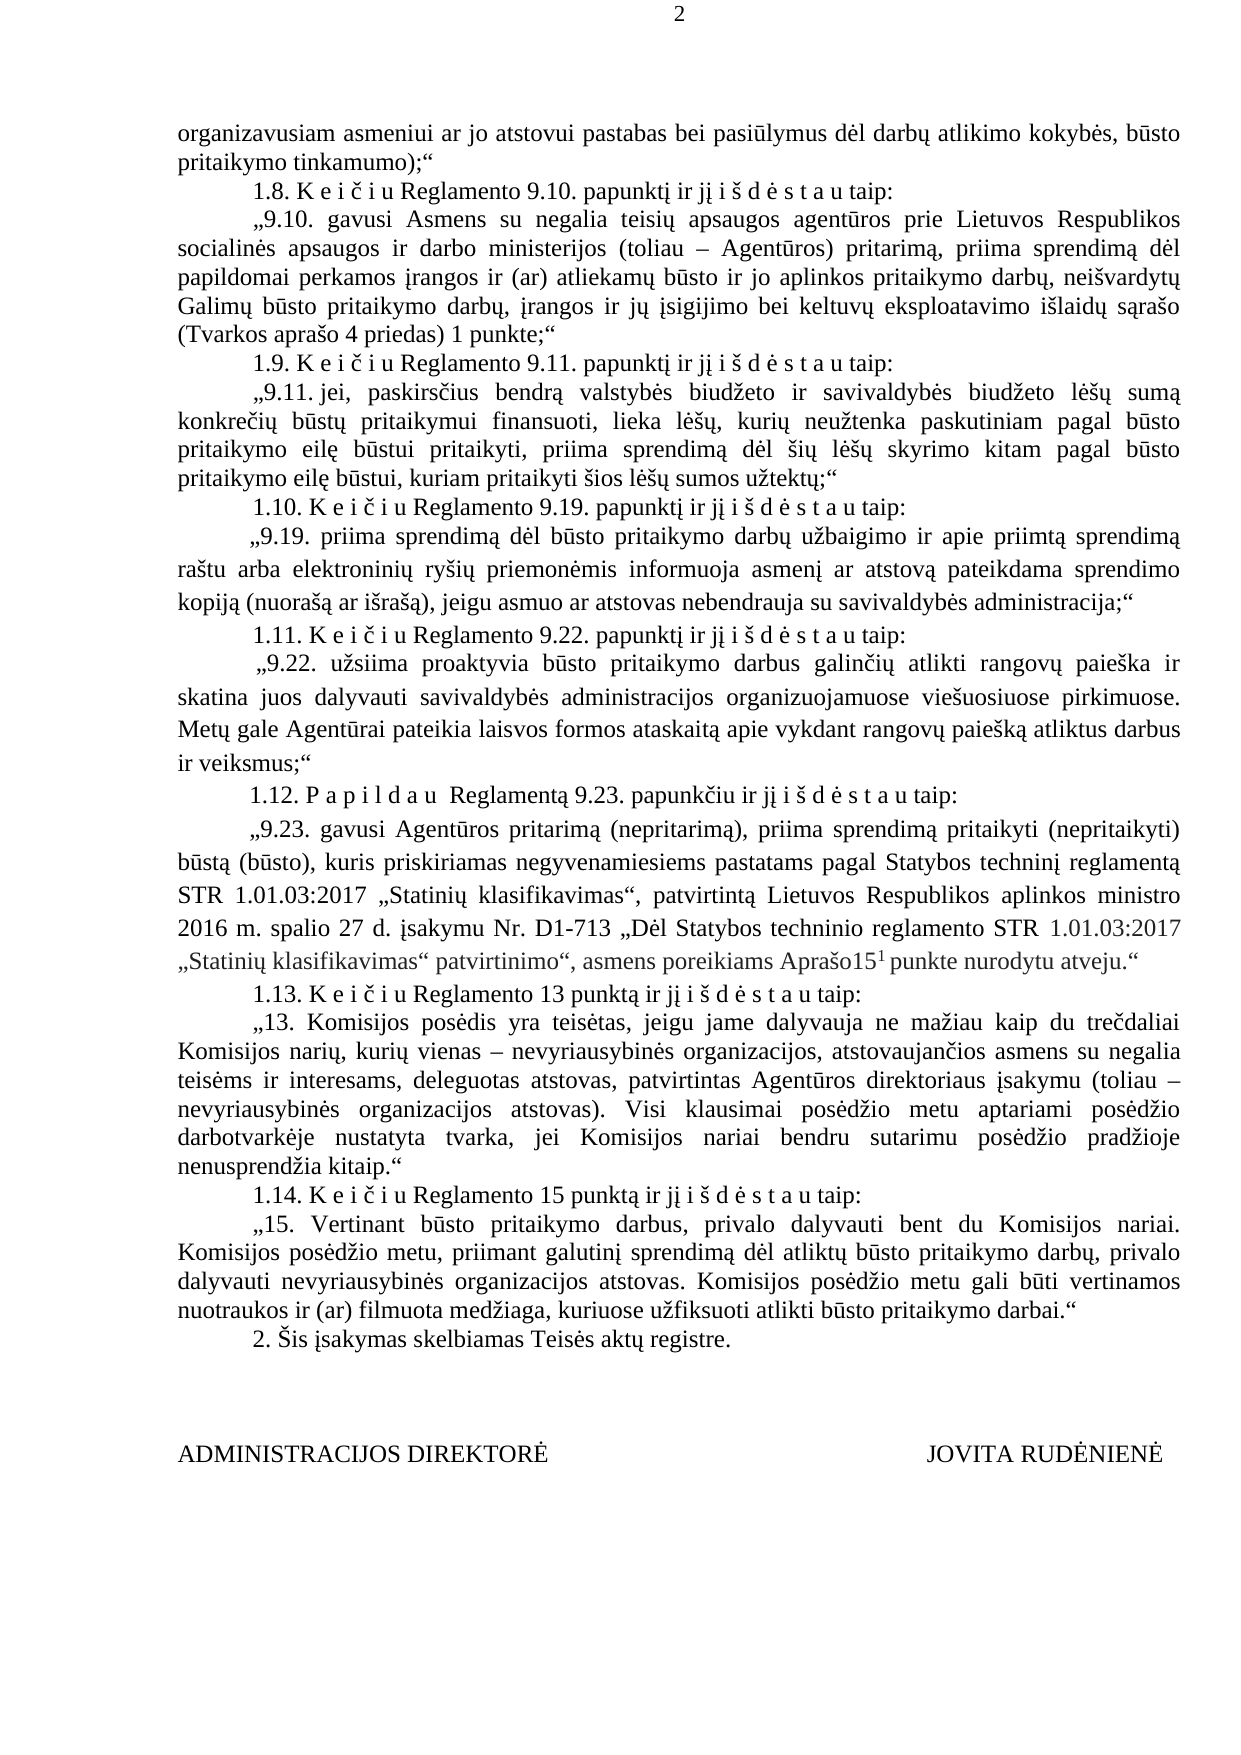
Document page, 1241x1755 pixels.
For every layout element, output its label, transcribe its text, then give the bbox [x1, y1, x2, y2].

text ADMINISTRACIJOS DIREKTORĖ JOVITA RUDĖNIENĖ [177, 1439, 1181, 1467]
text 1.11. K e i č i u Reglamento 9.22. papunktį ir jį i š d ė s t a u taip: [177, 620, 1181, 648]
text 1.9. K e i č i u Reglamento 9.11. papunktį ir jį i š d ė s t a u taip: [177, 348, 1181, 377]
text 1.13. K e i č i u Reglamento 13 punktą ir jį i š d ė s t a u taip: [177, 979, 1181, 1007]
text „15. Vertinant būsto pritaikymo darbus, privalo dalyvauti bent du Komisijos nariai. Komisijos posėdžio metu, priimant galutinį sprendimą dėl atliktų būsto pritaikymo darbų, privalo dalyvauti nevyriausybinės organizacijos atstovas. Komisijos posėdžio metu gali būti vertinamos nuotraukos ir (ar) filmuota medžiaga, kuriuose užfiksuoti atlikti būsto pritaikymo darbai.“ [177, 1209, 1181, 1324]
text „9.23. gavusi Agentūros pritarimą (nepritarimą), priima sprendimą pritaikyti (nepritaikyti) būstą (būsto), kuris priskiriamas negyvenamiesiems pastatams pagal Statybos techninį reglamentą STR 1.01.03:2017 „Statinių klasifikavimas“, patvirtintą Lietuvos Respublikos aplinkos ministro 2016 m. spalio 27 d. įsakymu Nr. D1-713 „Dėl Statybos techninio reglamento STR 1.01.03:2017 „Statinių klasifikavimas“ patvirtinimo“, asmens poreikiams Aprašo151 punkte nurodytu atveju.“ [177, 814, 1181, 974]
text 1.10. K e i č i u Reglamento 9.19. papunktį ir jį i š d ė s t a u taip: [177, 492, 1181, 521]
text 2. Šis įsakymas skelbiamas Teisės aktų registre. [177, 1324, 1181, 1352]
text 1.14. K e i č i u Reglamento 15 punktą ir jį i š d ė s t a u taip: [177, 1180, 1181, 1209]
text 1.8. K e i č i u Reglamento 9.10. papunktį ir jį i š d ė s t a u taip: [177, 176, 1181, 204]
text 1.12. P a p i l d a u Reglamentą 9.23. papunkčiu ir jį i š d ė s t a u taip: [177, 781, 1181, 809]
text „13. Komisijos posėdis yra teisėtas, jeigu jame dalyvauja ne mažiau kaip du trečdaliai Komisijos narių, kurių vienas – nevyriausybinės organizacijos, atstovaujančios asmens su negalia teisėms ir interesams, deleguotas atstovas, patvirtintas Agentūros direktoriaus įsakymu (toliau – nevyriausybinės organizacijos atstovas). Visi klausimai posėdžio metu aptariami posėdžio darbotvarkėje nustatyta tvarka, jei Komisijos nariai bendru sutarimu posėdžio pradžioje nenusprendžia kitaip.“ [177, 1007, 1181, 1180]
text „9.22. užsiima proaktyvia būsto pritaikymo darbus galinčių atlikti rangovų paieška ir skatina juos dalyvauti savivaldybės administracijos organizuojamuose viešuosiuose pirkimuose. Metų gale Agentūrai pateikia laisvos formos ataskaitą apie vykdant rangovų paiešką atliktus darbus ir veiksmus;“ [177, 648, 1181, 776]
text „9.19. priima sprendimą dėl būsto pritaikymo darbų užbaigimo ir apie priimtą sprendimą raštu arba elektroninių ryšių priemonėmis informuoja asmenį ar atstovą pateikdama sprendimo kopiją (nuorašą ar išrašą), jeigu asmuo ar atstovas nebendrauja su savivaldybės administracija;“ [177, 521, 1181, 616]
text organizavusiam asmeniui ar jo atstovui pastabas bei pasiūlymus dėl darbų atlikimo kokybės, būsto pritaikymo tinkamumo);“ [177, 118, 1181, 176]
text „9.10. gavusi Asmens su negalia teisių apsaugos agentūros prie Lietuvos Respublikos socialinės apsaugos ir darbo ministerijos (toliau – Agentūros) pritarimą, priima sprendimą dėl papildomai perkamos įrangos ir (ar) atliekamų būsto ir jo aplinkos pritaikymo darbų, neišvardytų Galimų būsto pritaikymo darbų, įrangos ir jų įsigijimo bei keltuvų eksploatavimo išlaidų sąrašo (Tvarkos aprašo 4 priedas) 1 punkte;“ [177, 204, 1181, 348]
text „9.11. jei, paskirsčius bendrą valstybės biudžeto ir savivaldybės biudžeto lėšų sumą konkrečių būstų pritaikymui finansuoti, lieka lėšų, kurių neužtenka paskutiniam pagal būsto pritaikymo eilę būstui pritaikyti, priima sprendimą dėl šių lėšų skyrimo kitam pagal būsto pritaikymo eilę būstui, kuriam pritaikyti šios lėšų sumos užtektų;“ [177, 377, 1181, 492]
